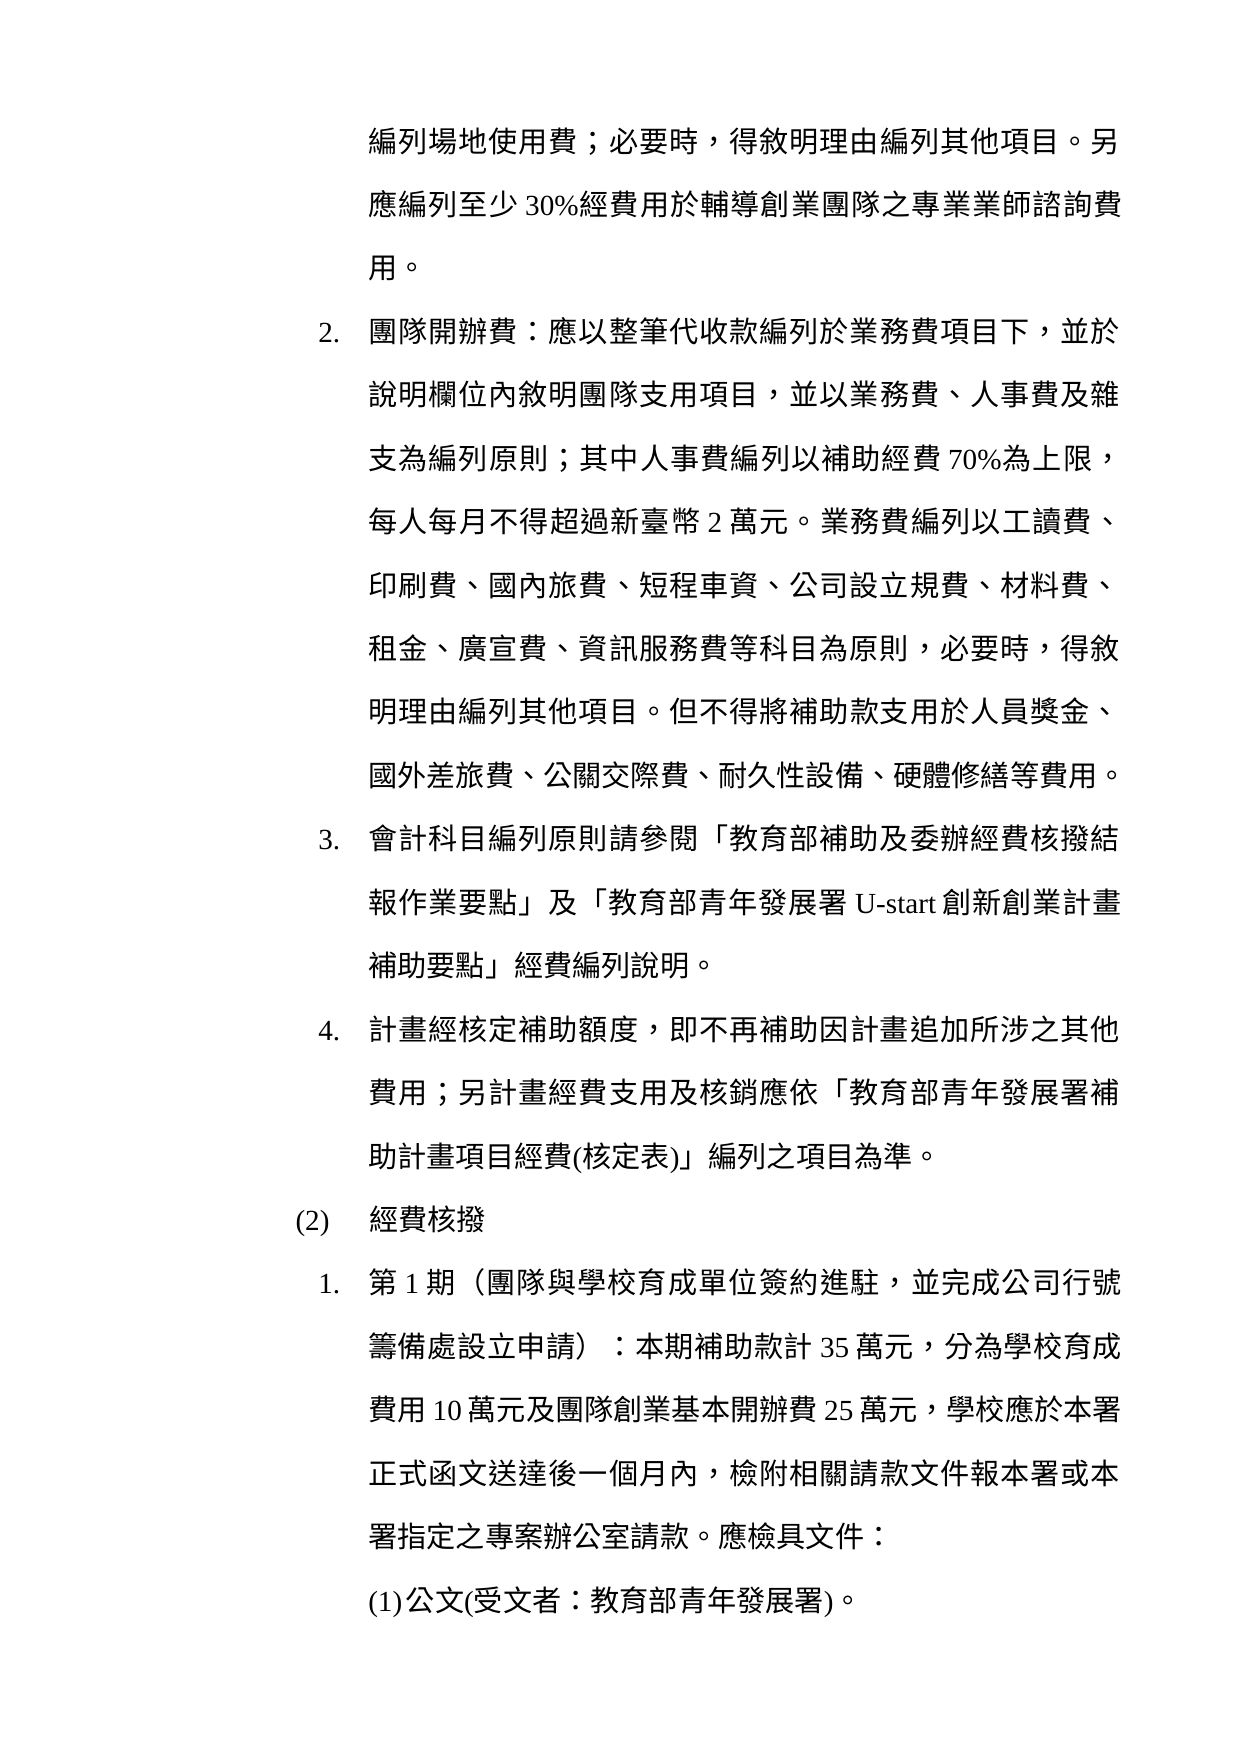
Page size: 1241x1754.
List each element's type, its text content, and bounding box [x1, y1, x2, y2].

list 團隊開辦費：應以整筆代收款編列於業務費項目下，並於說明欄位內敘明團隊支用項目，並以業務費、人事費及雜支為編列原則；其中人事費編列以補助經費70%為上限，每人每月不得超過新臺幣2萬元。業務費編列以工讀費、印刷費、國內旅費、短程車資、公司設立規費、材料費、租金、廣宣費、資訊服務費等科目為原則，必要時，得敘明理由編列其他項目。但不得將補助款支用於人員獎金、國外差旅費、公關交際費、耐久性設備、硬體修繕等費用。 [318, 308, 1122, 795]
list 第1期（團隊與學校育成單位簽約進駐，並完成公司行號籌備處設立申請）：本期補助款計35萬元，分為學校育成費用10萬元及團隊創業基本開辦費25萬元，學校應於本署正式函文送達後一個月內，檢附相關請款文件報本署或本署指定之專案辦公室請款。應檢具文件： [318, 1260, 1122, 1556]
list 公文(受文者：教育部青年發展署)。 [368, 1577, 1122, 1619]
list 計畫經核定補助額度，即不再補助因計畫追加所涉之其他費用；另計畫經費支用及核銷應依「教育部青年發展署補助計畫項目經費(核定表)」編列之項目為準。 [318, 1006, 1122, 1175]
list 會計科目編列原則請參閱「教育部補助及委辦經費核撥結報作業要點」及「教育部青年發展署U-start創新創業計畫補助要點」經費編列說明。 [318, 816, 1122, 985]
list 經費核撥 [295, 1197, 1122, 1239]
list 編列場地使用費；必要時，得敘明理由編列其他項目。另應編列至少30%經費用於輔導創業團隊之專業業師諮詢費用。 [318, 118, 1122, 287]
